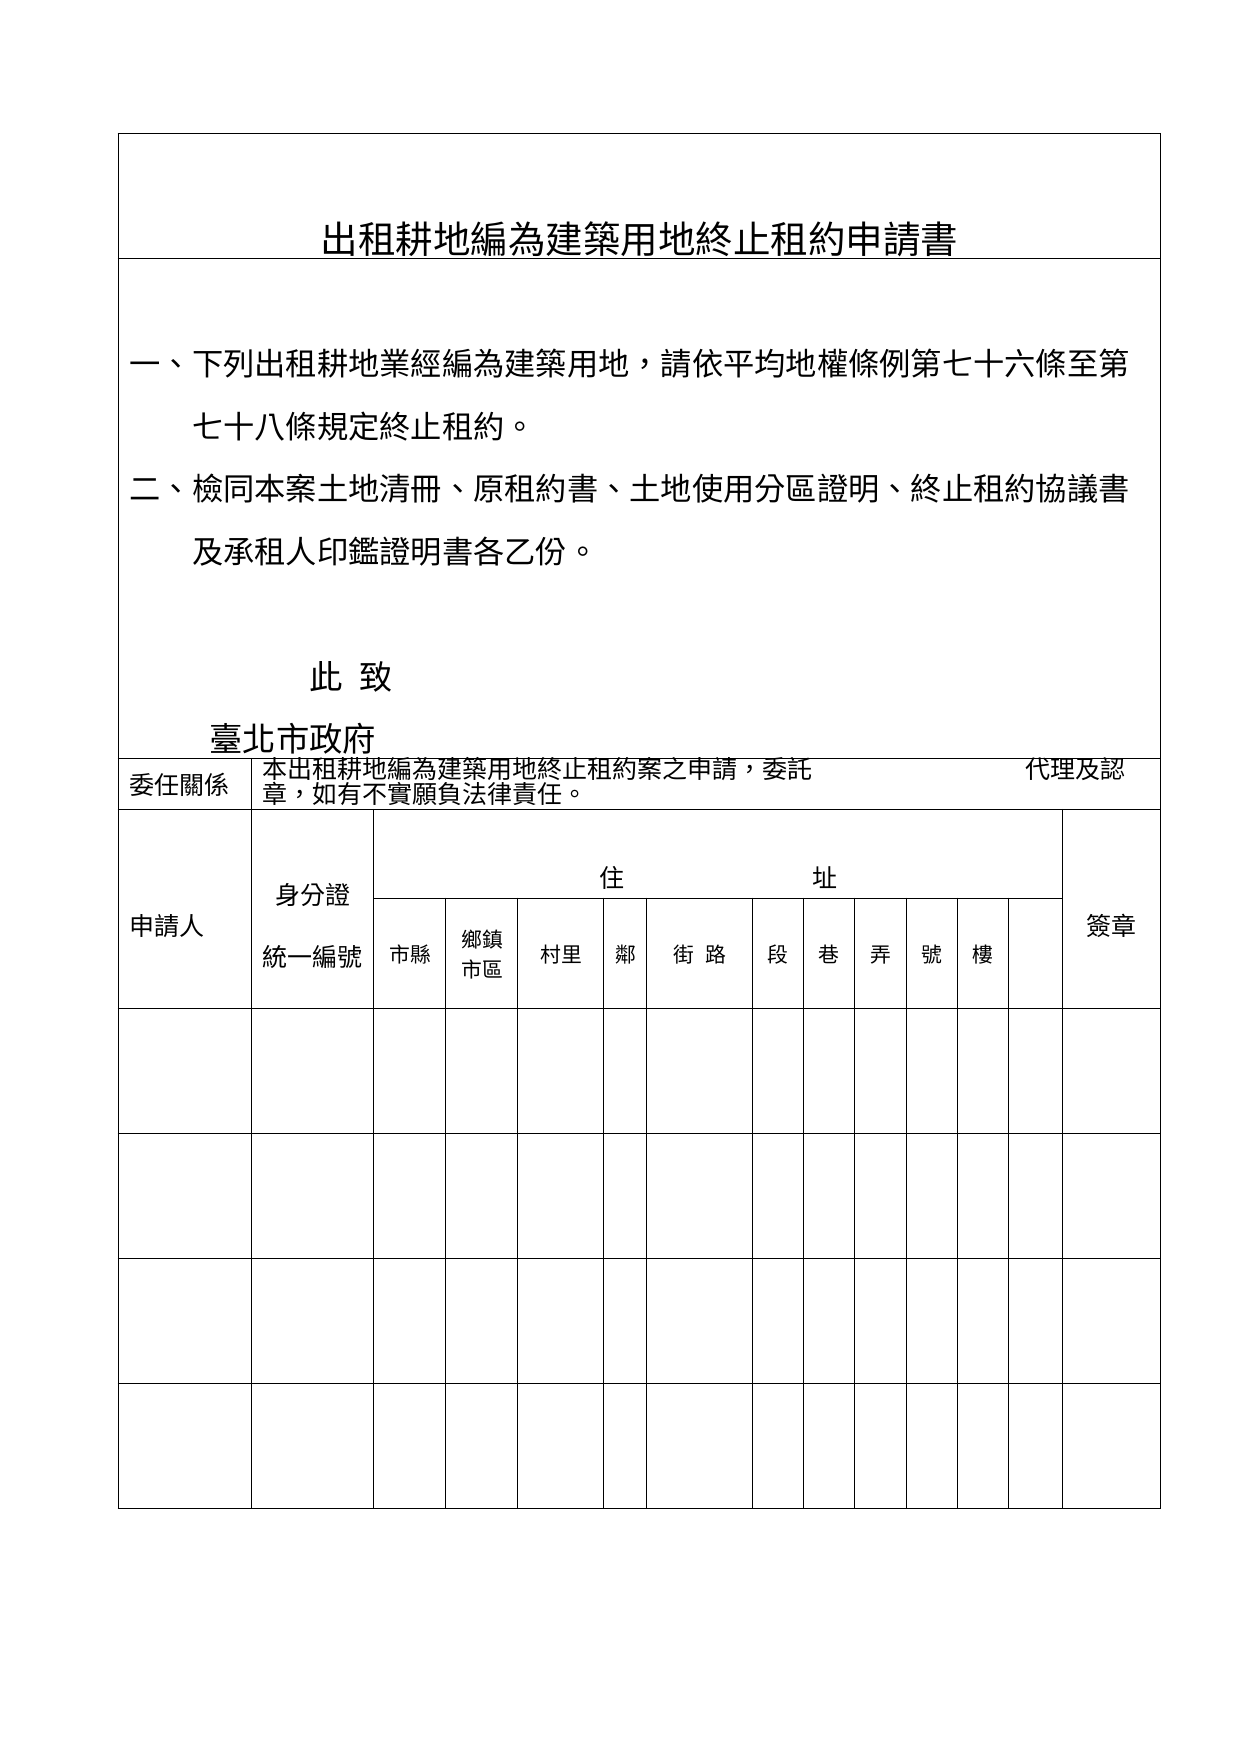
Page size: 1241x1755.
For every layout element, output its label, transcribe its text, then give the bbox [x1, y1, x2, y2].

table_cell [907, 1259, 957, 1383]
table_cell [855, 1134, 906, 1258]
table_cell [804, 1009, 854, 1133]
table_cell [252, 1259, 373, 1383]
table_cell [446, 1009, 517, 1133]
table_cell [518, 1384, 603, 1508]
table_cell [604, 1134, 646, 1258]
table_cell [1063, 1009, 1160, 1133]
table_cell [1009, 1134, 1062, 1258]
table_cell [647, 1384, 752, 1508]
table_cell [252, 1134, 373, 1258]
table_cell [119, 1009, 251, 1133]
table_cell [252, 1009, 373, 1133]
table_cell [119, 1134, 251, 1258]
table_cell [753, 1009, 803, 1133]
table_cell [753, 1259, 803, 1383]
table_cell [804, 1384, 854, 1508]
table_cell [855, 1259, 906, 1383]
table_cell [446, 1259, 517, 1383]
table_cell [958, 1134, 1008, 1258]
table_cell [753, 1384, 803, 1508]
table_cell [855, 1009, 906, 1133]
table_cell [374, 1009, 445, 1133]
table_cell 樓 [958, 899, 1008, 1008]
table_cell [1009, 1384, 1062, 1508]
table_cell [1161, 1258, 1167, 1383]
table_cell [374, 1134, 445, 1258]
table_cell [604, 1009, 646, 1133]
table_cell 段 [753, 899, 803, 1008]
table_cell [446, 1384, 517, 1508]
table_cell [958, 1259, 1008, 1383]
table_cell [1161, 898, 1167, 1008]
table_cell 本出租耕地編為建築用地終止租約案之申請，委託 代理及認章，如有不實願負法律責任。 [252, 759, 1160, 809]
table_cell 弄 [855, 899, 906, 1008]
table_cell [1009, 899, 1062, 1008]
table_cell [647, 1009, 752, 1133]
table_cell [374, 1384, 445, 1508]
table_cell 一、下列出租耕地業經編為建築用地，請依平均地權條例第七十六條至第七十八條規定終止租約。 二、檢同本案土地清冊、原租約書、土地使用分區證明、終止租約協議書及承租人印鑑證明書各乙份。 此 致 臺北市政府 [119, 259, 1160, 758]
table_cell [1161, 1008, 1167, 1133]
table_cell 申請人 [119, 810, 251, 1008]
table_cell 村里 [518, 899, 603, 1008]
table_cell [1063, 1134, 1160, 1258]
table_cell 市縣 [374, 899, 445, 1008]
table_cell 巷 [804, 899, 854, 1008]
table_cell [1161, 258, 1167, 758]
table_header 出租耕地編為建築用地終止租約申請書 [119, 134, 1160, 258]
table_cell [958, 1009, 1008, 1133]
table_cell [647, 1259, 752, 1383]
table_cell [374, 1259, 445, 1383]
table_cell [907, 1134, 957, 1258]
table_cell [1063, 1259, 1160, 1383]
table_header [1161, 133, 1167, 258]
table_cell [1161, 1133, 1167, 1258]
table_cell [1063, 1384, 1160, 1508]
table_cell [1161, 809, 1167, 897]
table_cell [753, 1134, 803, 1258]
table_cell [119, 1384, 251, 1508]
table_cell [1009, 1259, 1062, 1383]
table_cell 住 址 [374, 810, 1062, 897]
table_cell [1161, 758, 1167, 809]
table_cell 鄰 [604, 899, 646, 1008]
table_cell 委任關係 [119, 759, 251, 809]
table_cell 街 路 [647, 899, 752, 1008]
table_cell [518, 1134, 603, 1258]
table_cell [119, 1259, 251, 1383]
table_cell 身分證 統一編號 [252, 810, 373, 1008]
table_cell [855, 1384, 906, 1508]
table_cell [1161, 1383, 1167, 1508]
table_cell 號 [907, 899, 957, 1008]
table_cell 鄉鎮 市區 [446, 899, 517, 1008]
table_cell [907, 1009, 957, 1133]
table_cell [252, 1384, 373, 1508]
table_cell [446, 1134, 517, 1258]
table_cell [804, 1259, 854, 1383]
table_cell 簽章 [1063, 810, 1160, 1008]
table_cell [518, 1009, 603, 1133]
table_cell [604, 1259, 646, 1383]
table_cell [907, 1384, 957, 1508]
table_cell [647, 1134, 752, 1258]
table_cell [518, 1259, 603, 1383]
table_cell [1009, 1009, 1062, 1133]
table_cell [804, 1134, 854, 1258]
table_cell [604, 1384, 646, 1508]
table_cell [958, 1384, 1008, 1508]
